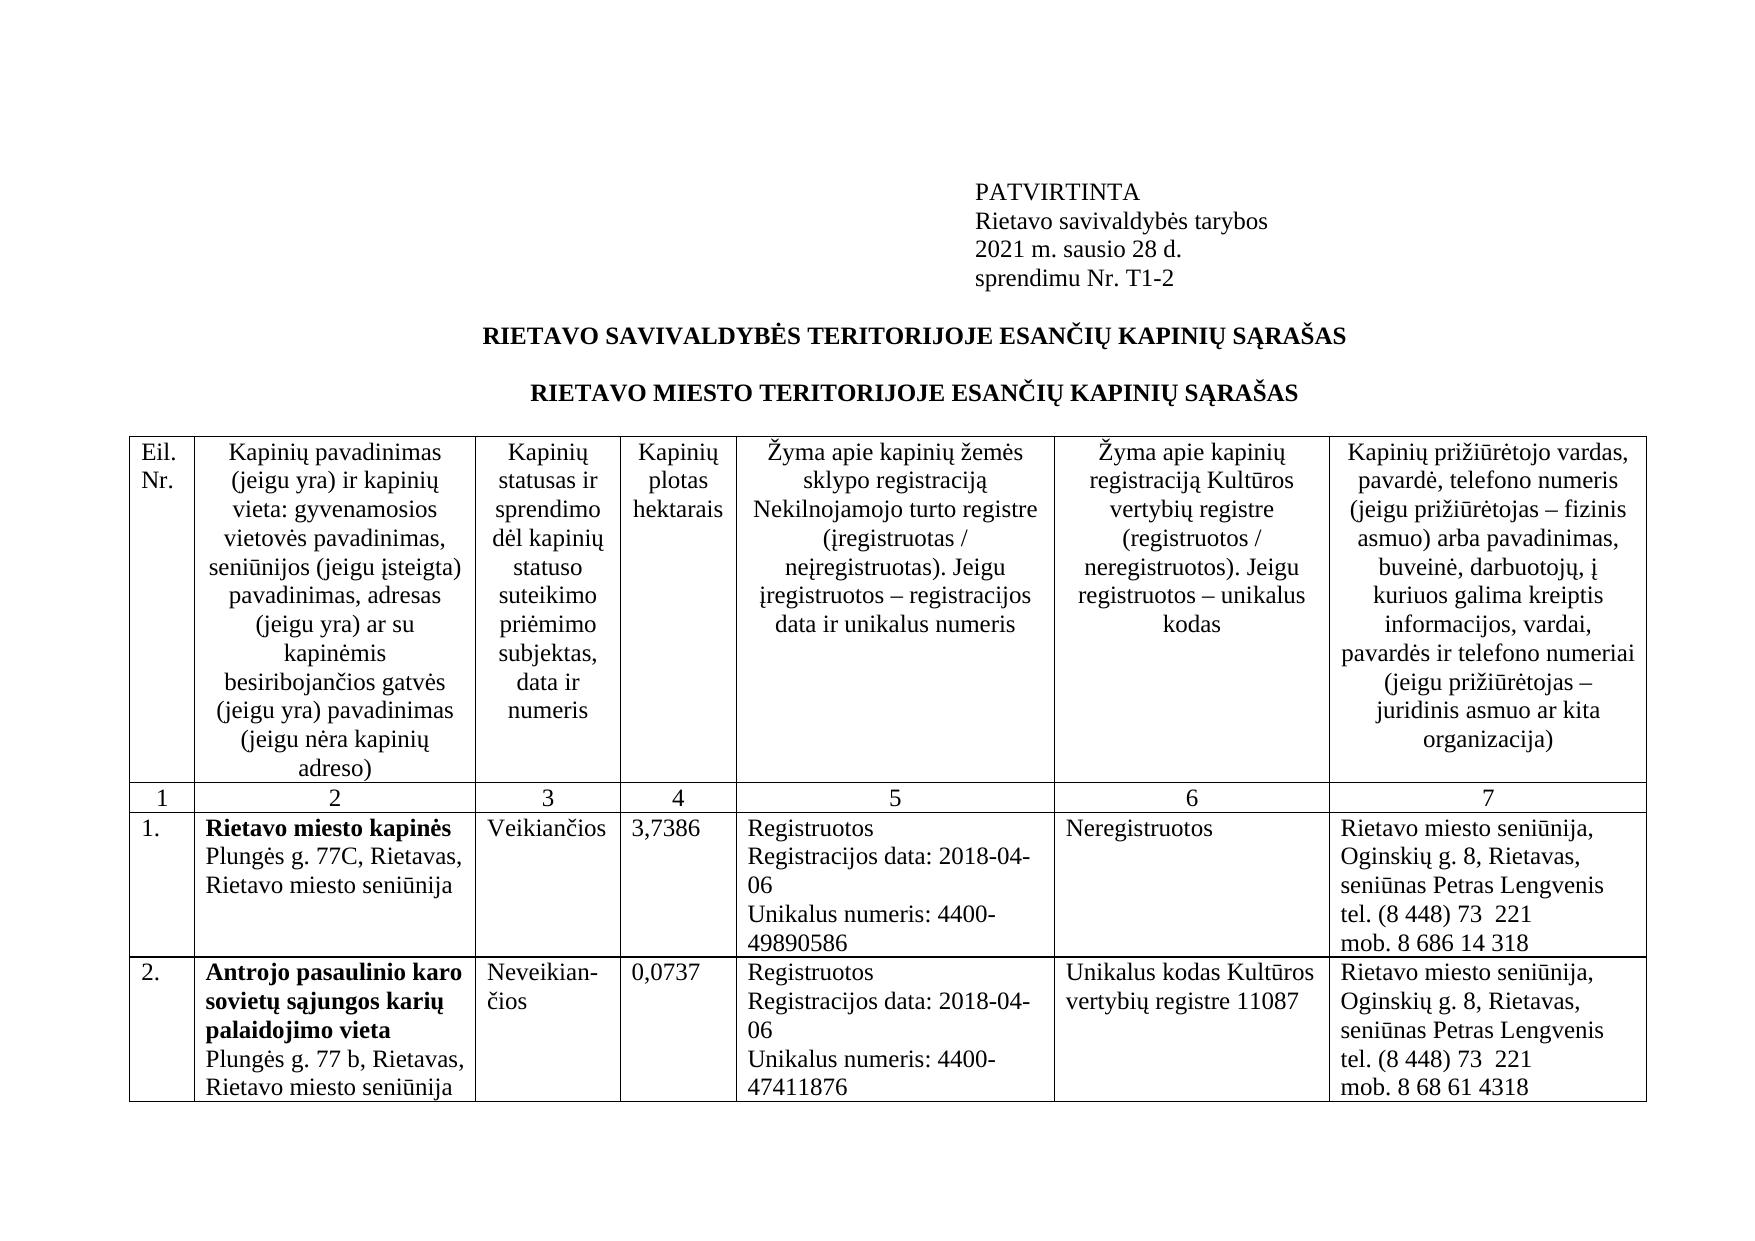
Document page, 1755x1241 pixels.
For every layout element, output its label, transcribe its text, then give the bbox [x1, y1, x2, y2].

table_cell 3,7386 [621, 813, 736, 956]
text RIETAVO MIESTO TERITORIJOJE ESANČIŲ KAPINIŲ SĄRAŠAS [118, 378, 1636, 407]
table_cell 2 [195, 783, 475, 812]
table_header Žyma apie kapinių registraciją Kultūros vertybių registre (registruotos / neregistruotos). Jeigu registruotos – unikalus kodas [1055, 437, 1329, 782]
table_cell 1 [130, 783, 194, 812]
table_cell Registruotos Registracijos data: 2018-04-06 Unikalus numeris: 4400-49890586 [737, 813, 1054, 956]
table_cell 1. [130, 813, 194, 956]
text RIETAVO SAVIVALDYBĖS TERITORIJOJE ESANČIŲ KAPINIŲ SĄRAŠAS [118, 321, 1636, 349]
table_cell Neveikian- čios [476, 958, 620, 1101]
table_header Kapinių pavadinimas (jeigu yra) ir kapinių vieta: gyvenamosios vietovės pavadinimas, seniūnijos (jeigu įsteigta) pavadinimas, adresas (jeigu yra) ar su kapinėmis besiribojančios gatvės (jeigu yra) pavadinimas (jeigu nėra kapinių adreso) [195, 437, 475, 782]
table_cell 4 [621, 783, 736, 812]
table_header Kapinių prižiūrėtojo vardas, pavardė, telefono numeris (jeigu prižiūrėtojas – fizinis asmuo) arba pavadinimas, buveinė, darbuotojų, į kuriuos galima kreiptis informacijos, vardai, pavardės ir telefono numeriai (jeigu prižiūrėtojas – juridinis asmuo ar kita organizacija) [1330, 437, 1646, 782]
table_cell 5 [737, 783, 1054, 812]
table_cell Rietavo miesto kapinės Plungės g. 77C, Rietavas, Rietavo miesto seniūnija [195, 813, 475, 956]
table_cell 7 [1330, 783, 1646, 812]
table_cell 2. [130, 958, 194, 1101]
table_cell 0,0737 [621, 958, 736, 1101]
table_header Žyma apie kapinių žemės sklypo registraciją Nekilnojamojo turto registre (įregistruotas / neįregistruotas). Jeigu įregistruotos – registracijos data ir unikalus numeris [737, 437, 1054, 782]
text PATVIRTINTA [975, 177, 1636, 206]
table_header Eil. Nr. [130, 437, 194, 782]
table_cell Veikiančios [476, 813, 620, 956]
text Rietavo savivaldybės tarybos [975, 206, 1636, 234]
text 2021 m. sausio 28 d. [975, 234, 1636, 263]
table_cell Antrojo pasaulinio karo sovietų sąjungos karių palaidojimo vieta Plungės g. 77 b, Rietavas, Rietavo miesto seniūnija [195, 958, 475, 1101]
table_cell 6 [1055, 783, 1329, 812]
text sprendimu Nr. T1-2 [975, 263, 1636, 292]
table_cell Registruotos Registracijos data: 2018-04-06 Unikalus numeris: 4400-47411876 [737, 958, 1054, 1101]
table_header Kapinių statusas ir sprendimo dėl kapinių statuso suteikimo priėmimo subjektas, data ir numeris [476, 437, 620, 782]
table_cell 3 [476, 783, 620, 812]
table_cell Rietavo miesto seniūnija, Oginskių g. 8, Rietavas, seniūnas Petras Lengvenis tel. (8 448) 73 221 mob. 8 68 61 4318 [1330, 958, 1646, 1101]
table_cell Rietavo miesto seniūnija, Oginskių g. 8, Rietavas, seniūnas Petras Lengvenis tel. (8 448) 73 221 mob. 8 686 14 318 [1330, 813, 1646, 956]
table_header Kapinių plotas hektarais [621, 437, 736, 782]
table_cell Unikalus kodas Kultūros vertybių registre 11087 [1055, 958, 1329, 1101]
table_cell Neregistruotos [1055, 813, 1329, 956]
